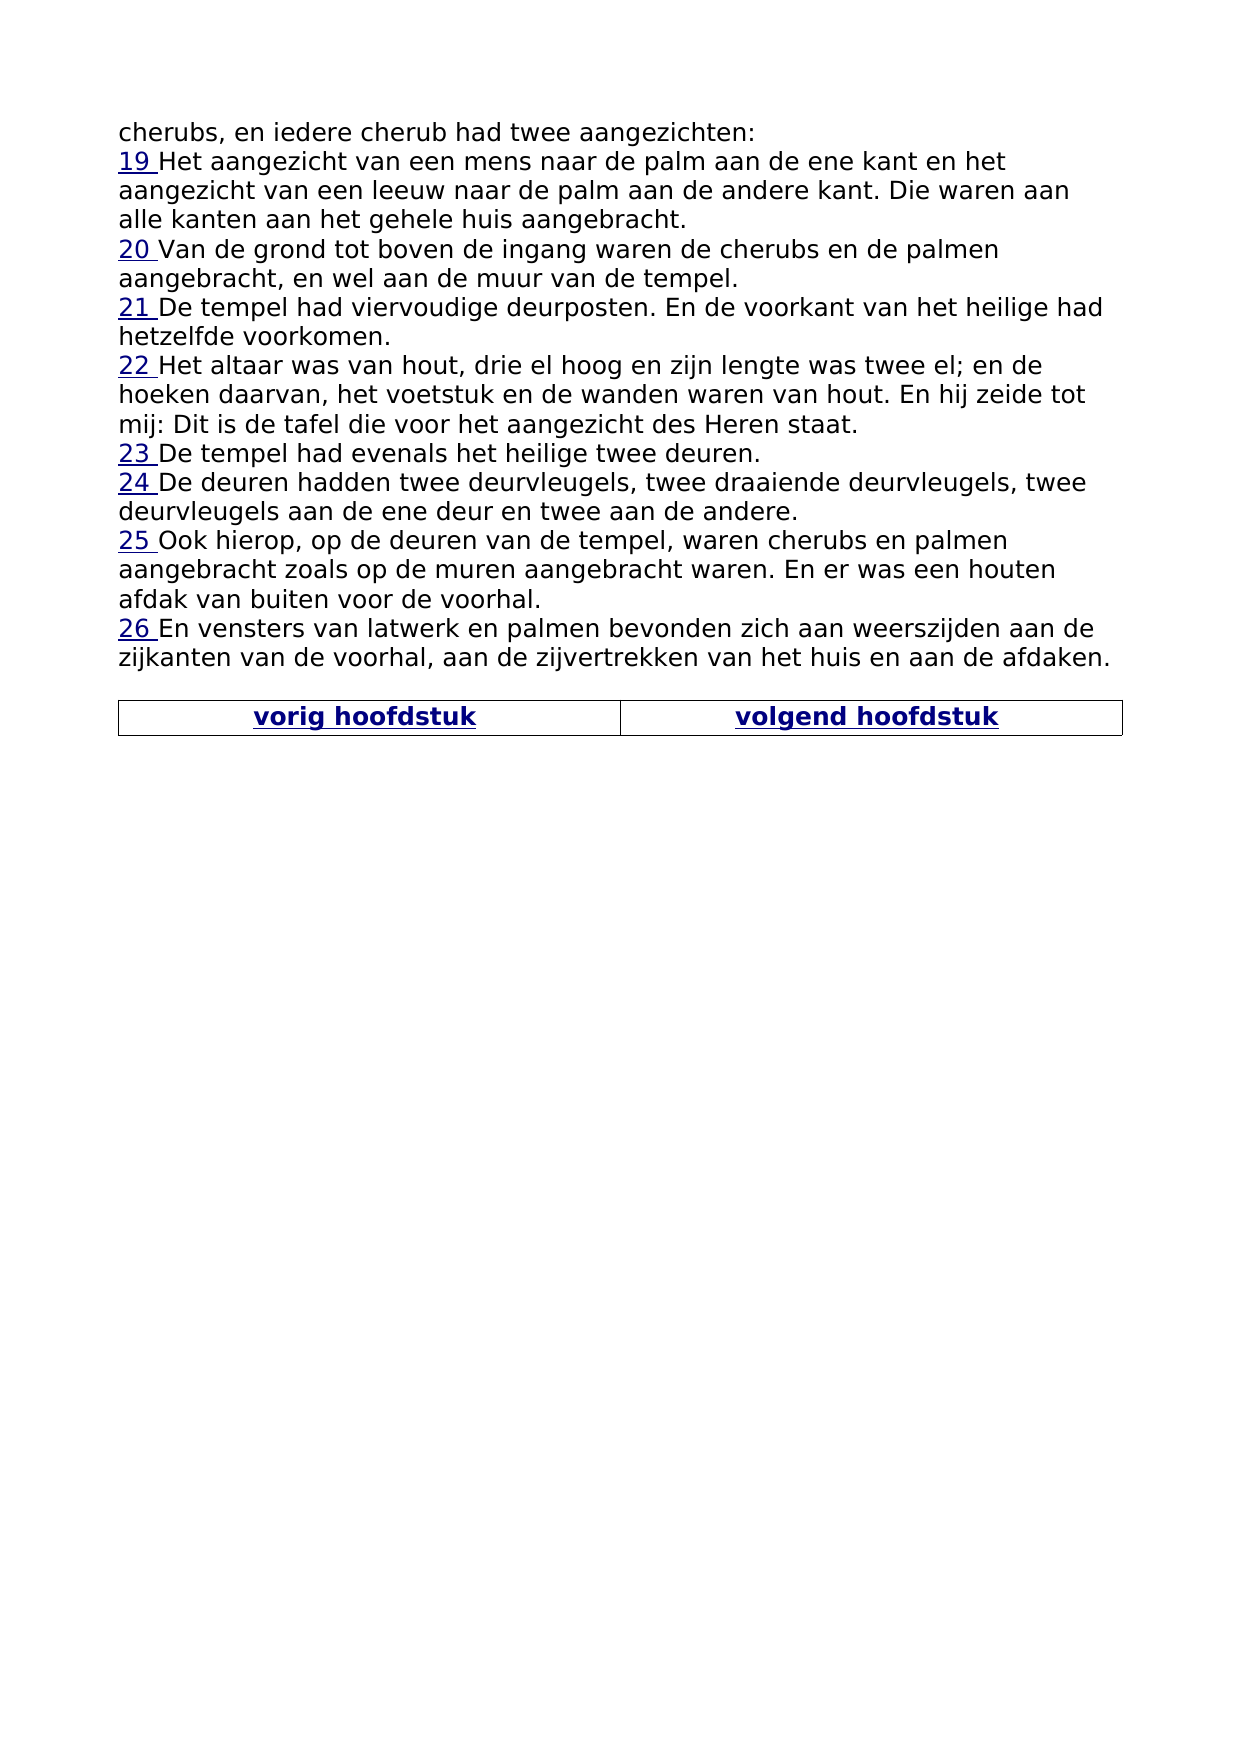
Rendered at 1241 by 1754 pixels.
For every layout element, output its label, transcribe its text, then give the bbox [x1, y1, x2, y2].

table_header volgend hoofdstuk [621, 701, 1122, 735]
table_header vorig hoofdstuk [119, 701, 620, 735]
text cherubs, en iedere cherub had twee aangezichten: 19 Het aangezicht van een mens naar de palm aan de ene kant en het aangezicht van een leeuw naar de palm aan de andere kant. Die waren aan alle kanten aan het gehele huis aangebracht. 20 Van de grond tot boven de ingang waren de cherubs en de palmen aangebracht, en wel aan de muur van de tempel. 21 De tempel had viervoudige deurposten. En de voorkant van het heilige had hetzelfde voorkomen. 22 Het altaar was van hout, drie el hoog en zijn lengte was twee el; en de hoeken daarvan, het voetstuk en de wanden waren van hout. En hij zeide tot mij: Dit is de tafel die voor het aangezicht des Heren staat. 23 De tempel had evenals het heilige twee deuren. 24 De deuren hadden twee deurvleugels, twee draaiende deurvleugels, twee deurvleugels aan de ene deur en twee aan de andere. 25 Ook hierop, op de deuren van de tempel, waren cherubs en palmen aangebracht zoals op de muren aangebracht waren. En er was een houten afdak van buiten voor de voorhal. 26 En vensters van latwerk en palmen bevonden zich aan weerszijden aan de zijkanten van de voorhal, aan de zijvertrekken van het huis en aan de afdaken. [118, 118, 1122, 672]
